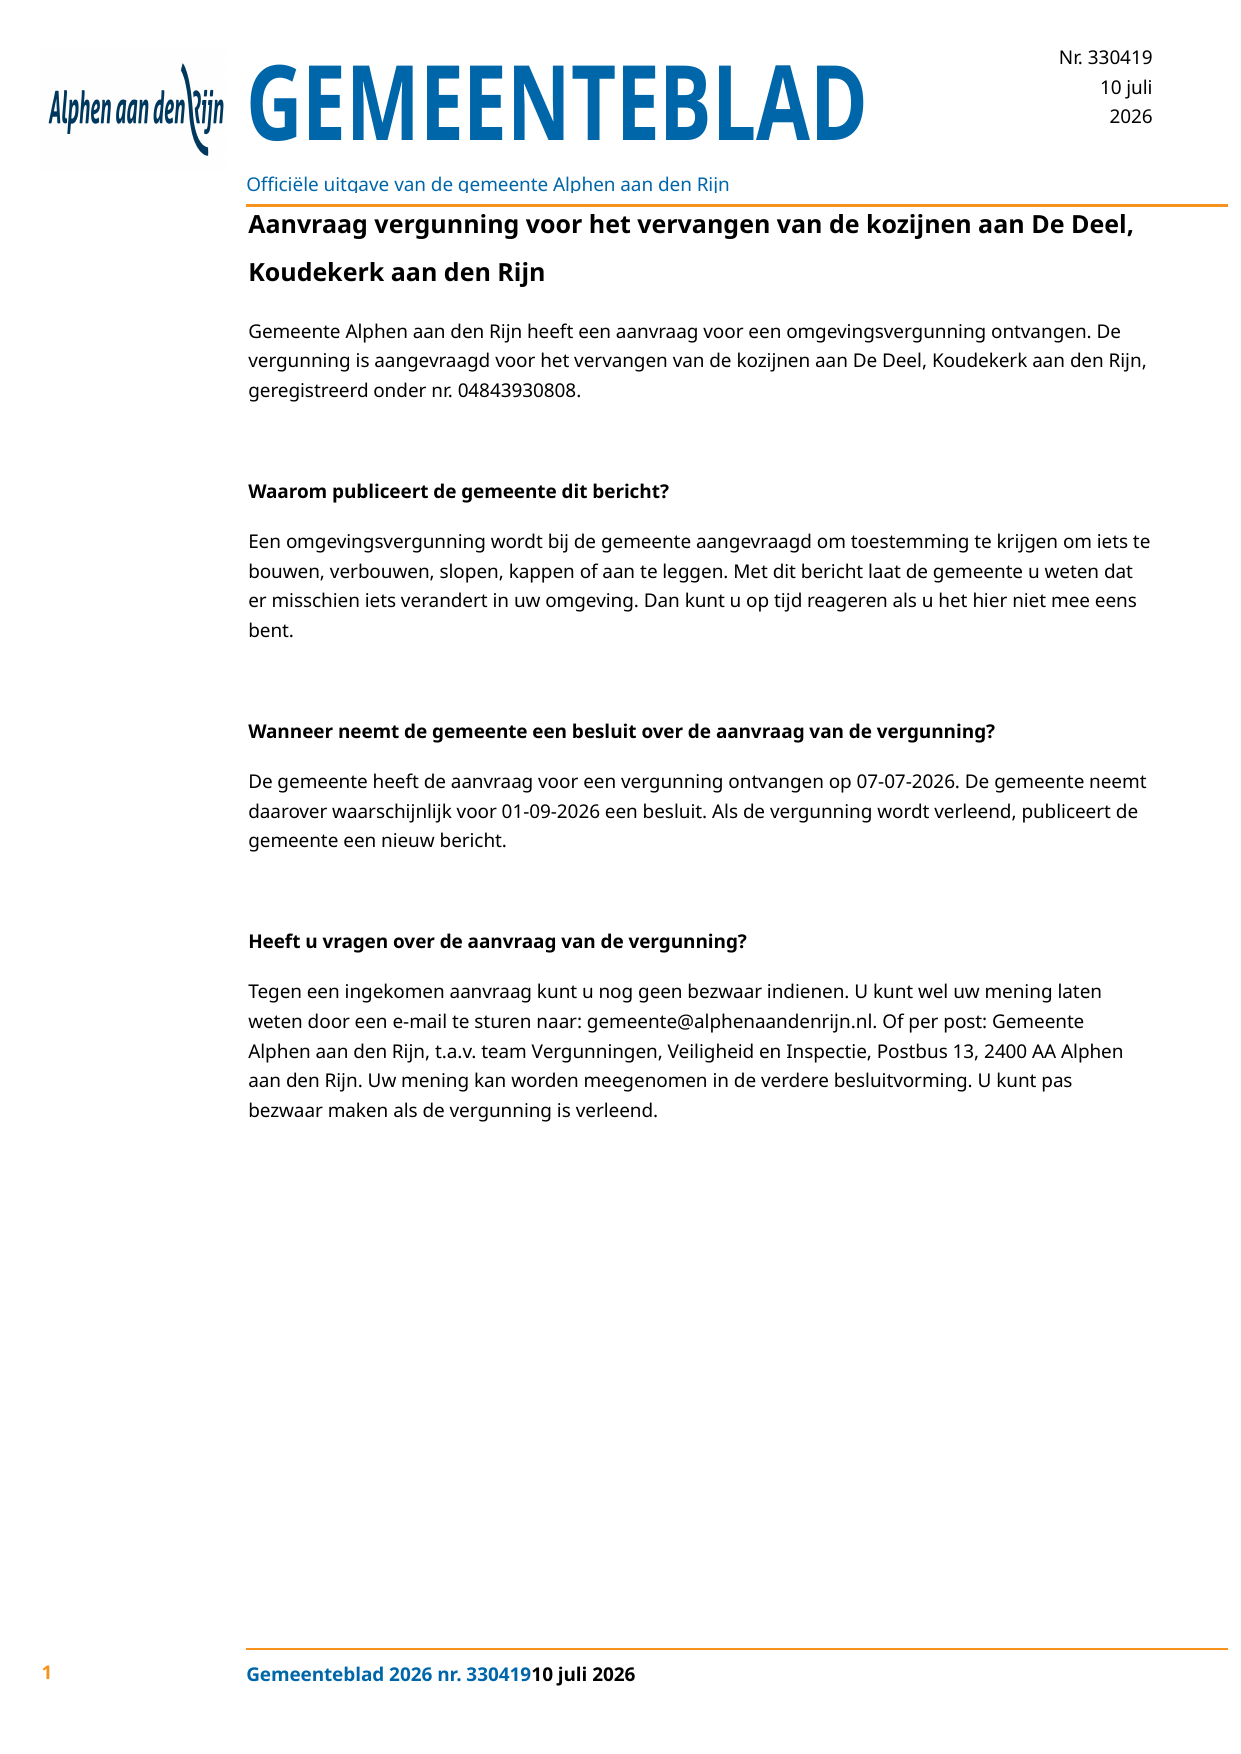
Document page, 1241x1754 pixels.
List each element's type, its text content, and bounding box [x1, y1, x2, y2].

picture [41, 47, 231, 172]
text Aanvraag vergunning voor het vervangen van de kozijnen aan De Deel, Koudekerk aan den Rijn [248, 207, 1152, 288]
text Wanneer neemt de gemeente een besluit over de aanvraag van de vergunning? [248, 718, 1152, 744]
text Een omgevingsvergunning wordt bij de gemeente aangevraagd om toestemming te krijgen om iets te bouwen, verbouwen, slopen, kappen of aan te leggen. Met dit bericht laat de gemeente u weten dat er misschien iets verandert in uw omgeving. Dan kunt u op tijd reageren als u het hier niet mee eens bent. [248, 528, 1152, 643]
text Gemeente Alphen aan den Rijn heeft een aanvraag voor een omgevingsvergunning ontvangen. De vergunning is aangevraagd voor het vervangen van de kozijnen aan De Deel, Koudekerk aan den Rijn, geregistreerd onder nr. 04843930808. [248, 318, 1152, 403]
text Waarom publiceert de gemeente dit bericht? [248, 478, 1152, 504]
text Heeft u vragen over de aanvraag van de vergunning? [248, 928, 1152, 954]
text Tegen een ingekomen aanvraag kunt u nog geen bezwaar indienen. U kunt wel uw mening laten weten door een e-mail te sturen naar: gemeente@alphenaandenrijn.nl. Of per post: Gemeente Alphen aan den Rijn, t.a.v. team Vergunningen, Veiligheid en Inspectie, Postbus 13, 2400 AA Alphen aan den Rijn. Uw mening kan worden meegenomen in de verdere besluitvorming. U kunt pas bezwaar maken als de vergunning is verleend. [248, 979, 1152, 1123]
text De gemeente heeft de aanvraag voor een vergunning ontvangen op 07-07-2026. De gemeente neemt daarover waarschijnlijk voor 01-09-2026 een besluit. Als de vergunning wordt verleend, publiceert de gemeente een nieuw bericht. [248, 768, 1152, 853]
